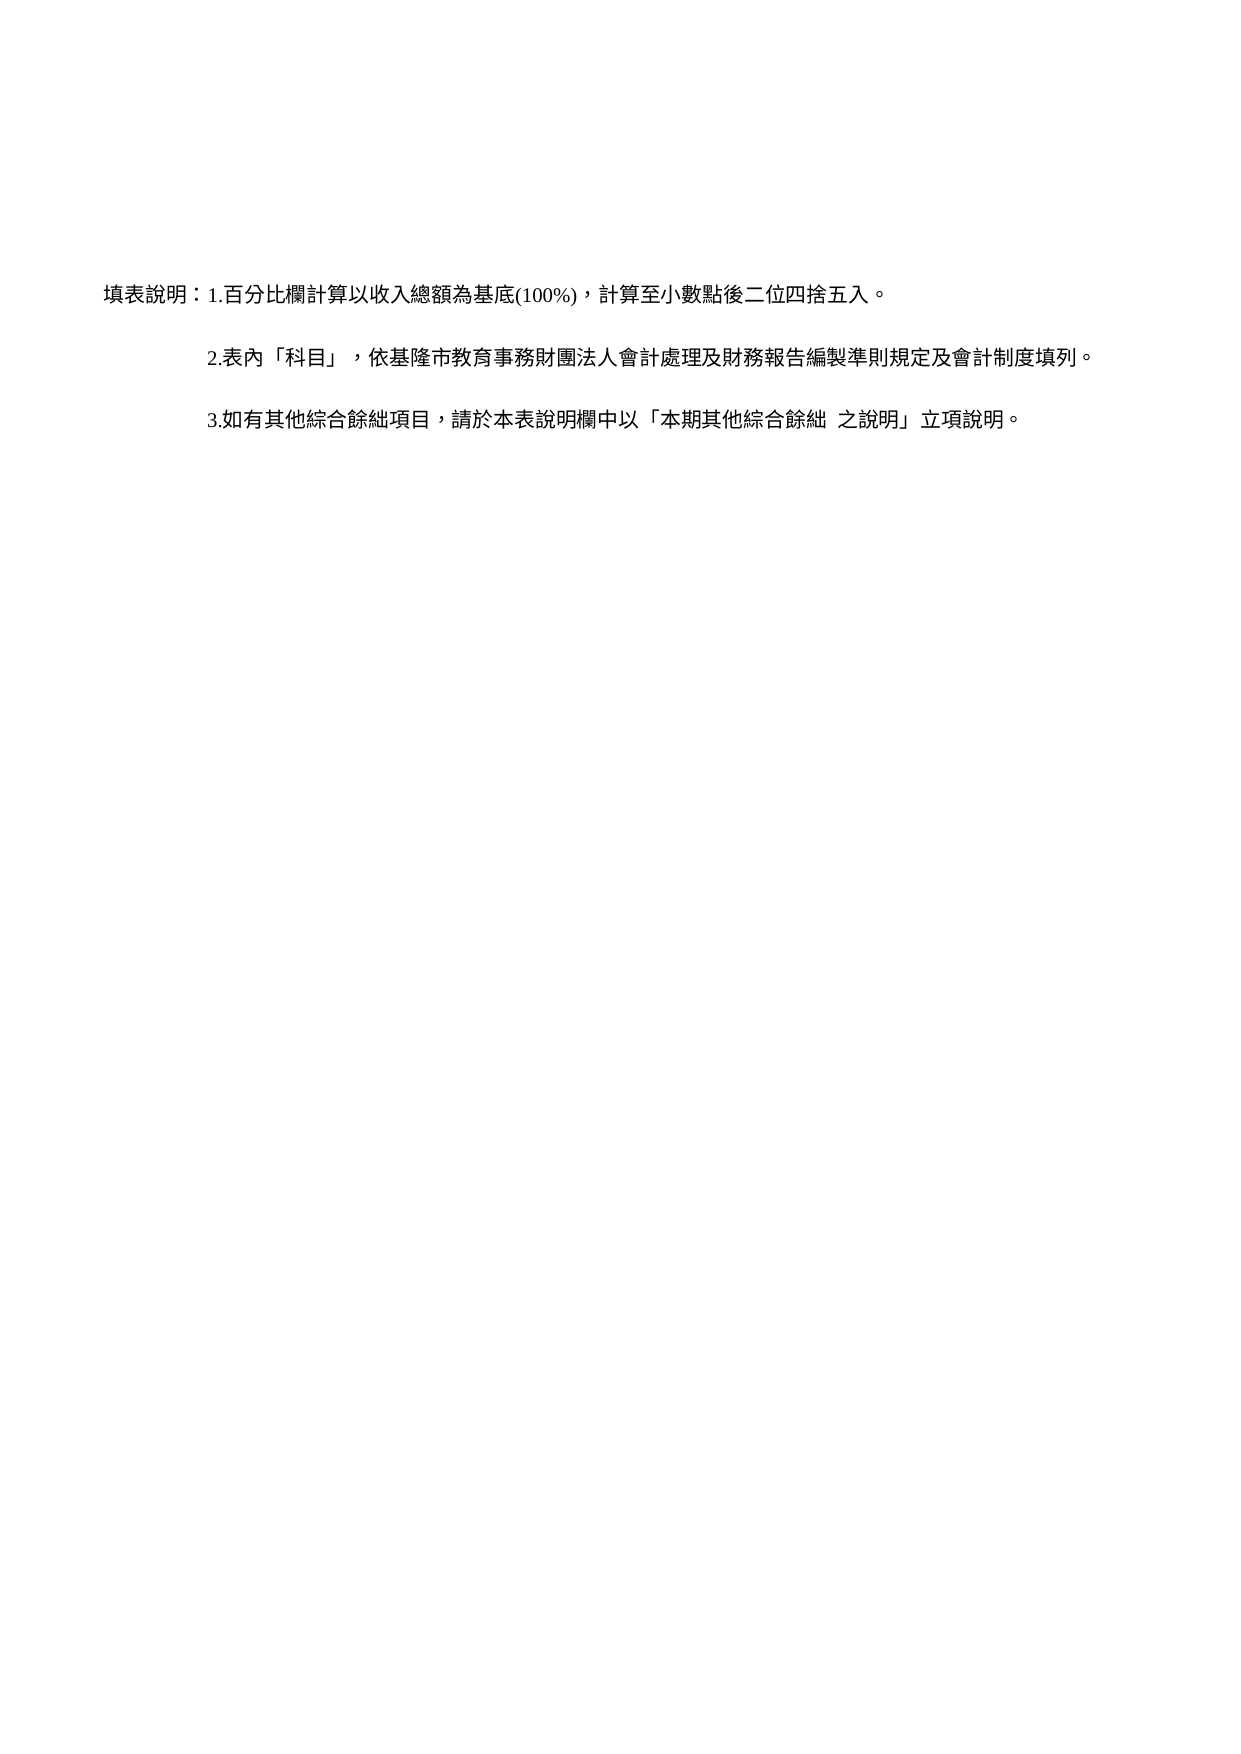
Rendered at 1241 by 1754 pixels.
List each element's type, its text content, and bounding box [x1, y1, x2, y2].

text 3.如有其他綜合餘絀項目，請於本表說明欄中以「本期其他綜合餘絀 之說明」立項說明。 [207, 377, 1137, 439]
text 2.表內「科目」，依基隆市教育事務財團法人會計處理及財務報告編製準則規定及會計制度填列。 [207, 314, 1137, 377]
text 填表說明：1.百分比欄計算以收入總額為基底(100%)，計算至小數點後二位四捨五入。 [103, 252, 1122, 314]
